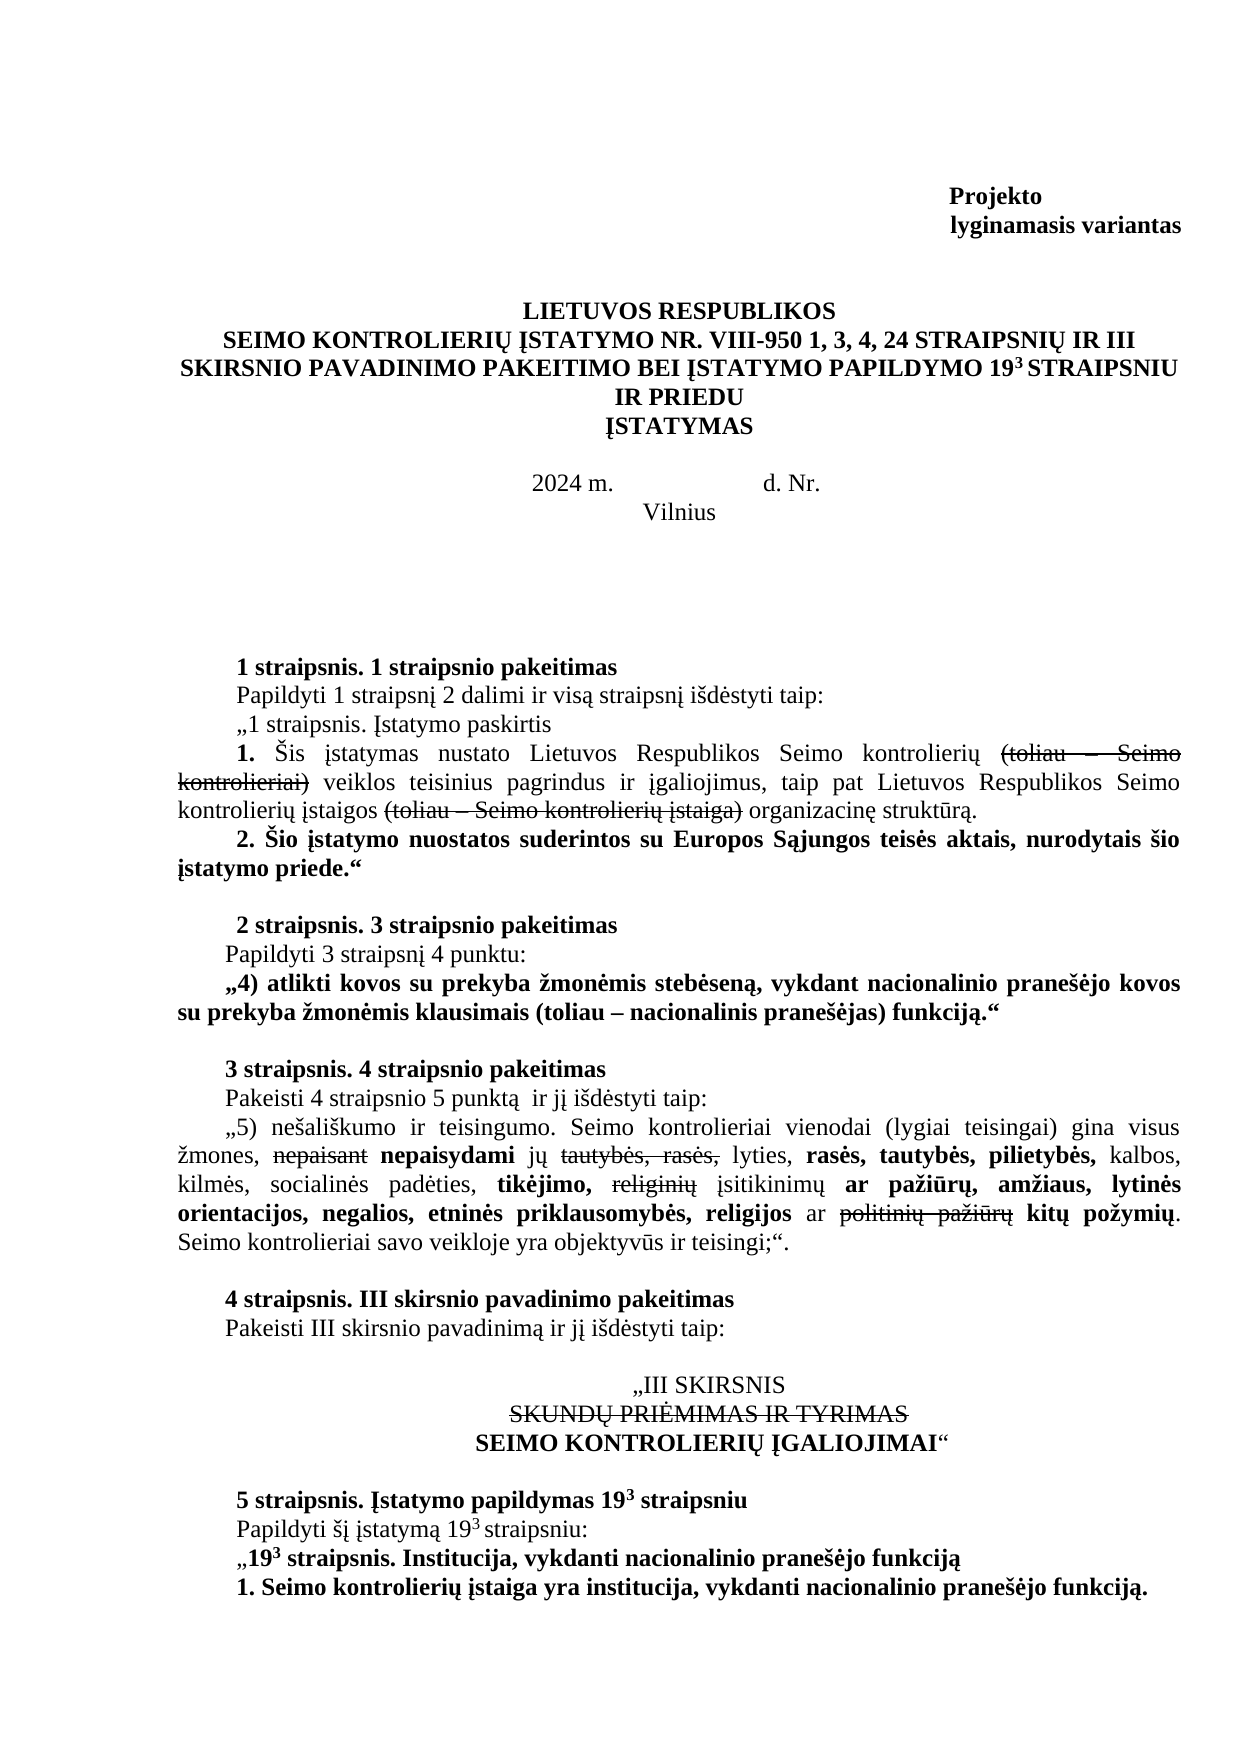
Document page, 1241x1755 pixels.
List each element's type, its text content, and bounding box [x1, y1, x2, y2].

text 2024 m. d. Nr. [177, 468, 1181, 497]
text Papildyti šį įstatymą 193 straipsniu: [177, 1514, 1181, 1543]
text 1. Šis įstatymas nustato Lietuvos Respublikos Seimo kontrolierių (toliau – Seimo kontrolieriai) veiklos teisinius pagrindus ir įgaliojimus, taip pat Lietuvos Respublikos Seimo kontrolierių įstaigos (toliau – Seimo kontrolierių įstaiga) organizacinę struktūrą. [177, 738, 1181, 824]
text „III SKIRSNIS [177, 1370, 1181, 1399]
text Pakeisti III skirsnio pavadinimą ir jį išdėstyti taip: [177, 1313, 1181, 1342]
text 1. Seimo kontrolierių įstaiga yra institucija, vykdanti nacionalinio pranešėjo funkciją. [177, 1572, 1181, 1600]
text „5) nešališkumo ir teisingumo. Seimo kontrolieriai vienodai (lygiai teisingai) gina visus žmones, nepaisant nepaisydami jų tautybės, rasės, lyties, rasės, tautybės, pilietybės, kalbos, kilmės, socialinės padėties, tikėjimo, religinių įsitikinimų ar pažiūrų, amžiaus, lytinės orientacijos, negalios, etninės priklausomybės, religijos ar politinių pažiūrų kitų požymių. Seimo kontrolieriai savo veikloje yra objektyvūs ir teisingi;“. [177, 1112, 1181, 1255]
text Pakeisti 4 straipsnio 5 punktą ir jį išdėstyti taip: [177, 1083, 1181, 1112]
text „4) atlikti kovos su prekyba žmonėmis stebėseną, vykdant nacionalinio pranešėjo kovos su prekyba žmonėmis klausimais (toliau – nacionalinis pranešėjas) funkciją.“ [177, 968, 1181, 1025]
text Papildyti 1 straipsnį 2 dalimi ir visą straipsnį išdėstyti taip: [177, 680, 1181, 709]
text SEIMO KONTROLIERIŲ ĮSTATYMO NR. VIII-950 1, 3, 4, 24 STRAIPSNIŲ IR III SKIRSNIO PAVADINIMO PAKEITIMO BEI ĮSTATYMO PAPILDYMO 193 STRAIPSNIU IR PRIEDU [177, 325, 1181, 411]
text Vilnius [177, 497, 1181, 526]
text 5 straipsnis. Įstatymo papildymas 193 straipsniu [177, 1485, 1181, 1514]
text 3 straipsnis. 4 straipsnio pakeitimas [177, 1054, 1181, 1083]
text Papildyti 3 straipsnį 4 punktu: [177, 939, 1181, 968]
text ĮSTATYMAS [177, 411, 1181, 440]
text „193 straipsnis. Institucija, vykdanti nacionalinio pranešėjo funkciją [177, 1543, 1181, 1572]
text SEIMO KONTROLIERIŲ ĮGALIOJIMAI“ [177, 1428, 1181, 1457]
text 2. Šio įstatymo nuostatos suderintos su Europos Sąjungos teisės aktais, nurodytais šio įstatymo priede.“ [177, 824, 1181, 882]
text 2 straipsnis. 3 straipsnio pakeitimas [177, 910, 1181, 939]
text LIETUVOS RESPUBLIKOS [177, 296, 1181, 325]
text 4 straipsnis. III skirsnio pavadinimo pakeitimas [177, 1284, 1181, 1313]
text „1 straipsnis. Įstatymo paskirtis [177, 709, 1181, 738]
text Projekto [702, 181, 1181, 210]
text lyginamasis variantas [177, 210, 1181, 238]
text 1 straipsnis. 1 straipsnio pakeitimas [177, 652, 1181, 680]
text SKUNDŲ PRIĖMIMAS IR TYRIMAS [177, 1399, 1181, 1428]
